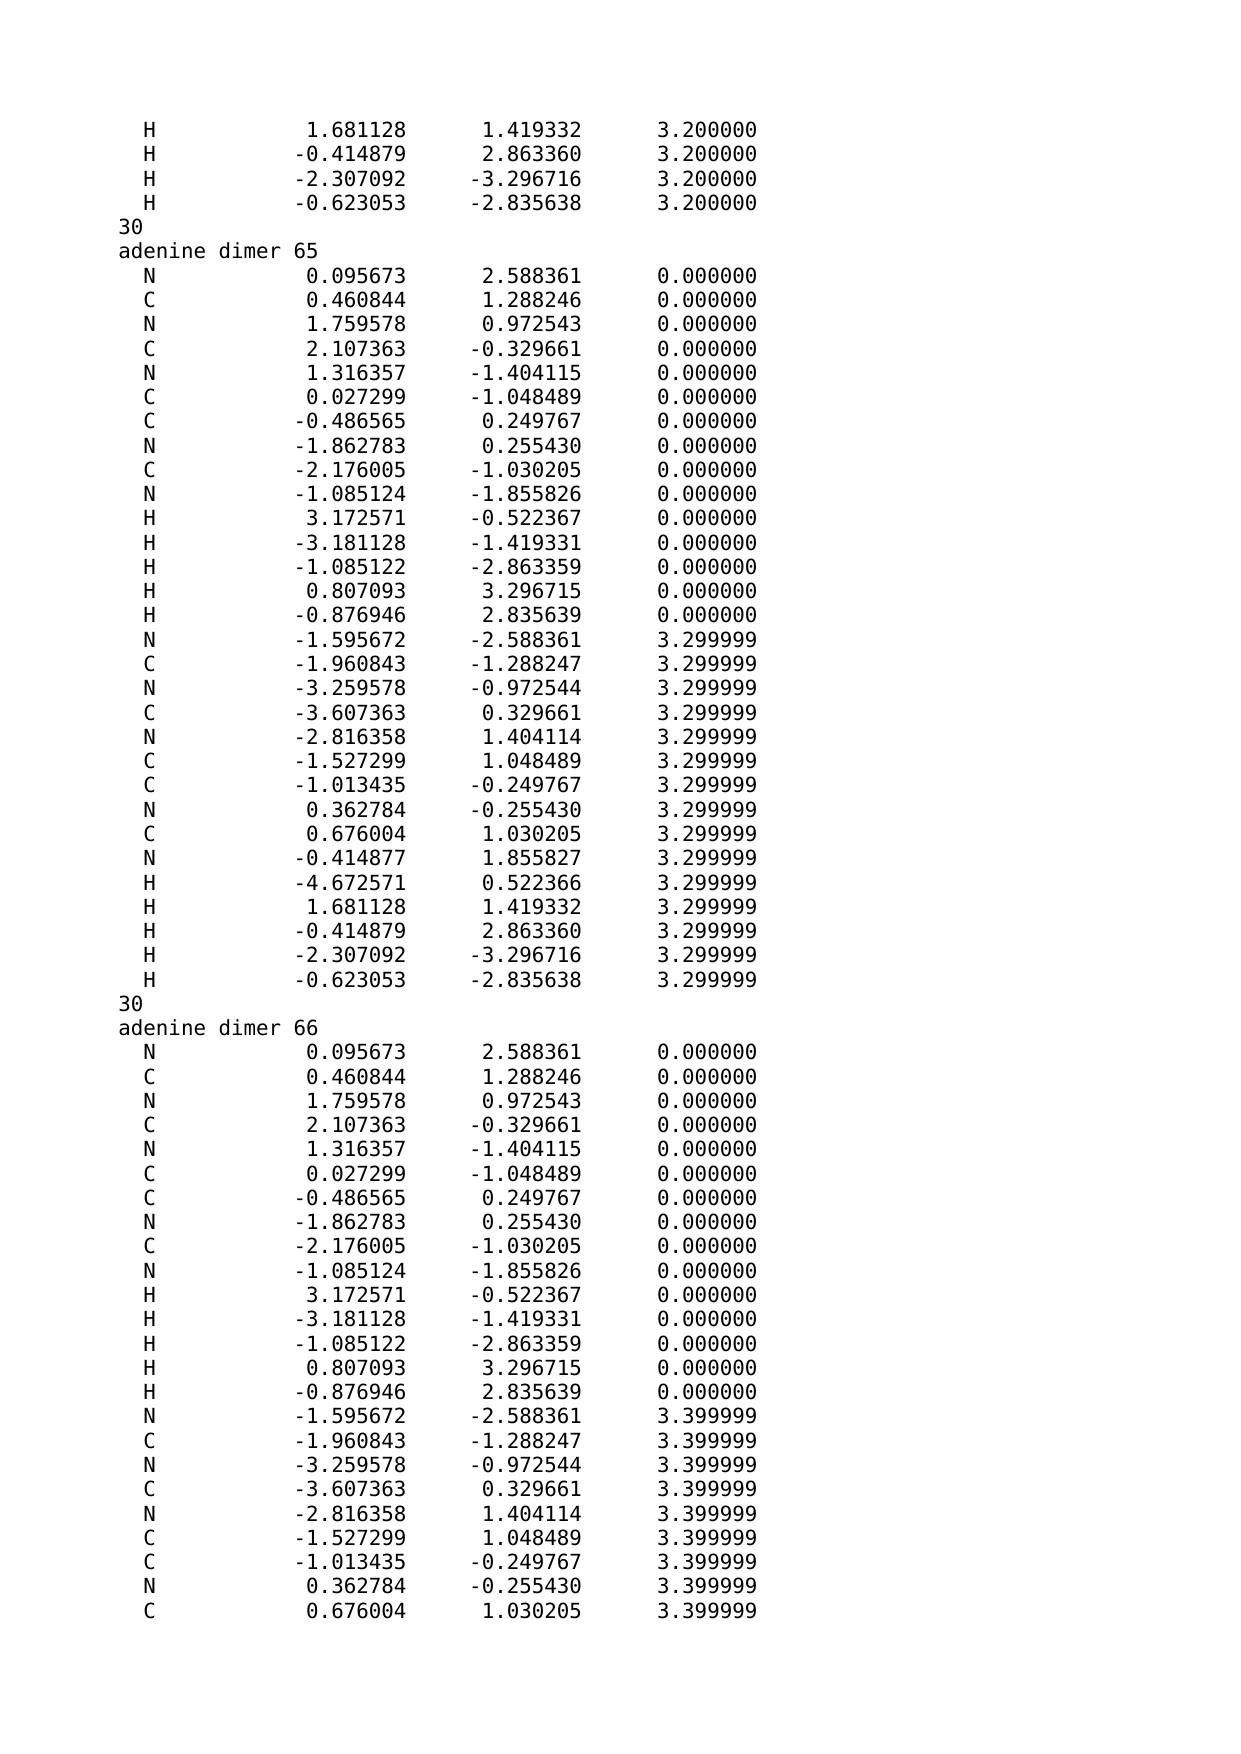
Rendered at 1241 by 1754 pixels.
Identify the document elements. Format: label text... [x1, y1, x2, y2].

text 30 [118, 992, 1122, 1016]
text N -1.862783 0.255430 0.000000 [118, 1210, 1122, 1234]
text 30 [118, 215, 1122, 239]
text H -1.085122 -2.863359 0.000000 [118, 1332, 1122, 1356]
text adenine dimer 66 [118, 1016, 1122, 1040]
text H -0.414879 2.863360 3.299999 [118, 919, 1122, 943]
text H 3.172571 -0.522367 0.000000 [118, 506, 1122, 531]
text C -3.607363 0.329661 3.399999 [118, 1477, 1122, 1502]
text N 1.316357 -1.404115 0.000000 [118, 1137, 1122, 1162]
text H 3.172571 -0.522367 0.000000 [118, 1283, 1122, 1307]
text H -4.672571 0.522366 3.299999 [118, 871, 1122, 895]
text H -0.623053 -2.835638 3.200000 [118, 191, 1122, 215]
text N 0.362784 -0.255430 3.299999 [118, 798, 1122, 822]
text N -3.259578 -0.972544 3.299999 [118, 676, 1122, 701]
text C -1.960843 -1.288247 3.299999 [118, 652, 1122, 676]
text C -2.176005 -1.030205 0.000000 [118, 458, 1122, 482]
text H -1.085122 -2.863359 0.000000 [118, 555, 1122, 579]
text N -0.414877 1.855827 3.299999 [118, 846, 1122, 871]
text H -2.307092 -3.296716 3.299999 [118, 943, 1122, 968]
text H -0.876946 2.835639 0.000000 [118, 1380, 1122, 1404]
text C -2.176005 -1.030205 0.000000 [118, 1234, 1122, 1259]
text C -1.527299 1.048489 3.399999 [118, 1526, 1122, 1550]
text C -3.607363 0.329661 3.299999 [118, 701, 1122, 725]
text adenine dimer 65 [118, 239, 1122, 264]
text C 0.676004 1.030205 3.399999 [118, 1599, 1122, 1623]
text C 2.107363 -0.329661 0.000000 [118, 1113, 1122, 1137]
text C -1.527299 1.048489 3.299999 [118, 749, 1122, 773]
text C -0.486565 0.249767 0.000000 [118, 409, 1122, 434]
text C 0.676004 1.030205 3.299999 [118, 822, 1122, 846]
text C -1.013435 -0.249767 3.299999 [118, 773, 1122, 798]
text C 0.027299 -1.048489 0.000000 [118, 385, 1122, 409]
text N -1.595672 -2.588361 3.299999 [118, 628, 1122, 652]
text C 0.027299 -1.048489 0.000000 [118, 1162, 1122, 1186]
text N 0.095673 2.588361 0.000000 [118, 264, 1122, 288]
text N -1.085124 -1.855826 0.000000 [118, 482, 1122, 506]
text N 0.362784 -0.255430 3.399999 [118, 1574, 1122, 1599]
text H -0.623053 -2.835638 3.299999 [118, 968, 1122, 992]
text N -1.862783 0.255430 0.000000 [118, 434, 1122, 458]
text H 0.807093 3.296715 0.000000 [118, 1356, 1122, 1380]
text C -1.013435 -0.249767 3.399999 [118, 1550, 1122, 1574]
text N -3.259578 -0.972544 3.399999 [118, 1453, 1122, 1477]
text N -2.816358 1.404114 3.299999 [118, 725, 1122, 749]
text C 2.107363 -0.329661 0.000000 [118, 337, 1122, 361]
text H 1.681128 1.419332 3.299999 [118, 895, 1122, 919]
text H -0.414879 2.863360 3.200000 [118, 142, 1122, 167]
text N 1.759578 0.972543 0.000000 [118, 1089, 1122, 1113]
text H -2.307092 -3.296716 3.200000 [118, 167, 1122, 191]
text N 0.095673 2.588361 0.000000 [118, 1040, 1122, 1065]
text N 1.316357 -1.404115 0.000000 [118, 361, 1122, 385]
text H -3.181128 -1.419331 0.000000 [118, 531, 1122, 555]
text H -3.181128 -1.419331 0.000000 [118, 1307, 1122, 1332]
text H -0.876946 2.835639 0.000000 [118, 603, 1122, 628]
text H 1.681128 1.419332 3.200000 [118, 118, 1122, 142]
text C -1.960843 -1.288247 3.399999 [118, 1429, 1122, 1453]
text C 0.460844 1.288246 0.000000 [118, 1065, 1122, 1089]
text C -0.486565 0.249767 0.000000 [118, 1186, 1122, 1210]
text N -2.816358 1.404114 3.399999 [118, 1502, 1122, 1526]
text N 1.759578 0.972543 0.000000 [118, 312, 1122, 337]
text N -1.085124 -1.855826 0.000000 [118, 1259, 1122, 1283]
text N -1.595672 -2.588361 3.399999 [118, 1404, 1122, 1429]
text H 0.807093 3.296715 0.000000 [118, 579, 1122, 603]
text C 0.460844 1.288246 0.000000 [118, 288, 1122, 312]
